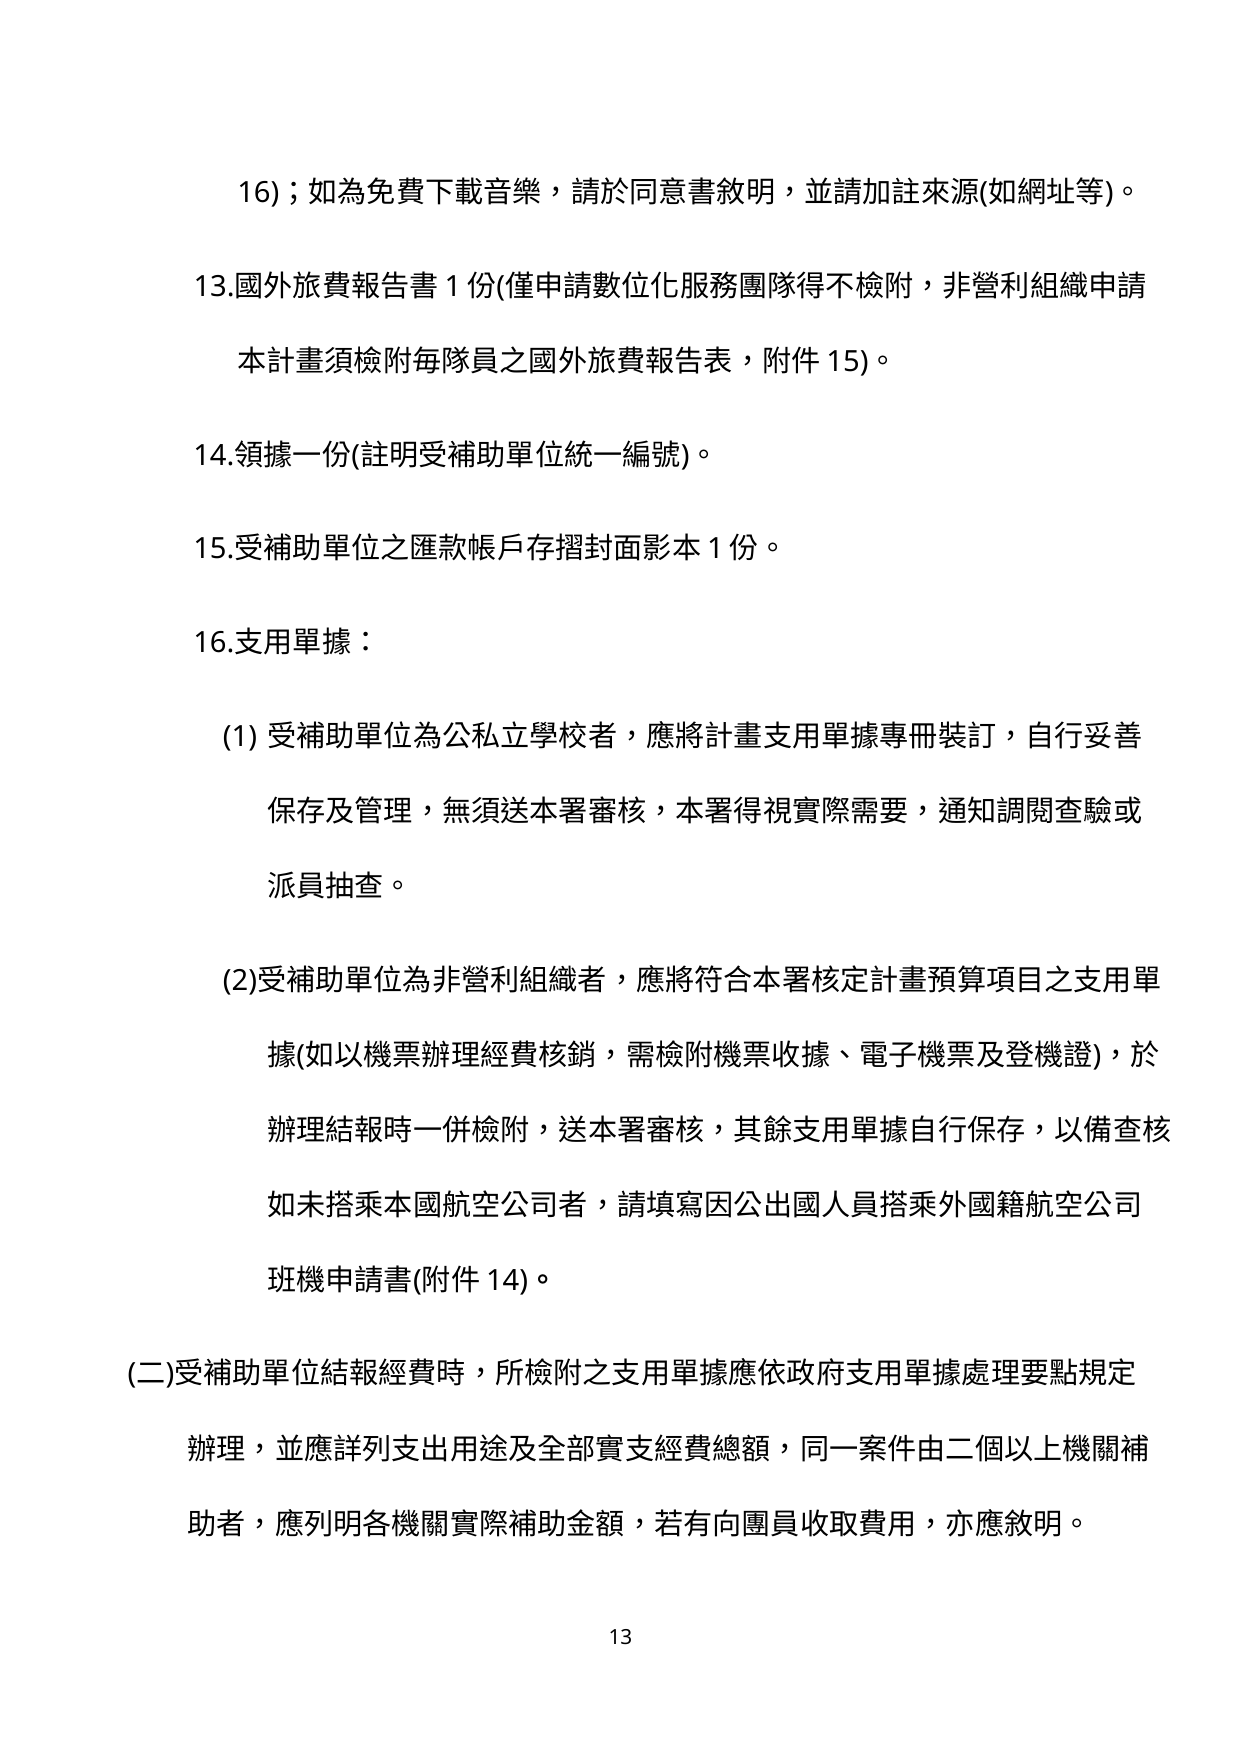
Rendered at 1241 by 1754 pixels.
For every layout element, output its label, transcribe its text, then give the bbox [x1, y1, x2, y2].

text (1) 受補助單位為公私立學校者，應將計畫支用單據專冊裝訂，自行妥善保存及管理，無須送本署審核，本署得視實際需要，通知調閱查驗或派員抽查。 [223, 696, 1165, 921]
text 16.支用單據： [193, 603, 1165, 678]
text (2)受補助單位為非營利組織者，應將符合本署核定計畫預算項目之支用單據(如以機票辦理經費核銷，需檢附機票收據、電子機票及登機證)，於辦理結報時一併檢附，送本署審核，其餘支用單據自行保存，以備查核。如未搭乘本國航空公司者，請填寫因公出國人員搭乘外國籍航空公司班機申請書(附件14)。 [223, 940, 1165, 1315]
text (二)受補助單位結報經費時，所檢附之支用單據應依政府支用單據處理要點規定辦理，並應詳列支出用途及全部實支經費總額，同一案件由二個以上機關補助者，應列明各機關實際補助金額，若有向團員收取費用，亦應敘明。 [127, 1334, 1165, 1559]
text 15.受補助單位之匯款帳戶存摺封面影本1份。 [193, 509, 1165, 584]
text 13.國外旅費報告書1份(僅申請數位化服務團隊得不檢附，非營利組織申請本計畫須檢附毎隊員之國外旅費報告表，附件15)。 [193, 246, 1165, 396]
text 14.領據一份(註明受補助單位統一編號)。 [193, 415, 1165, 490]
text 16)；如為免費下載音樂，請於同意書敘明，並請加註來源(如網址等)。 [193, 153, 1165, 228]
